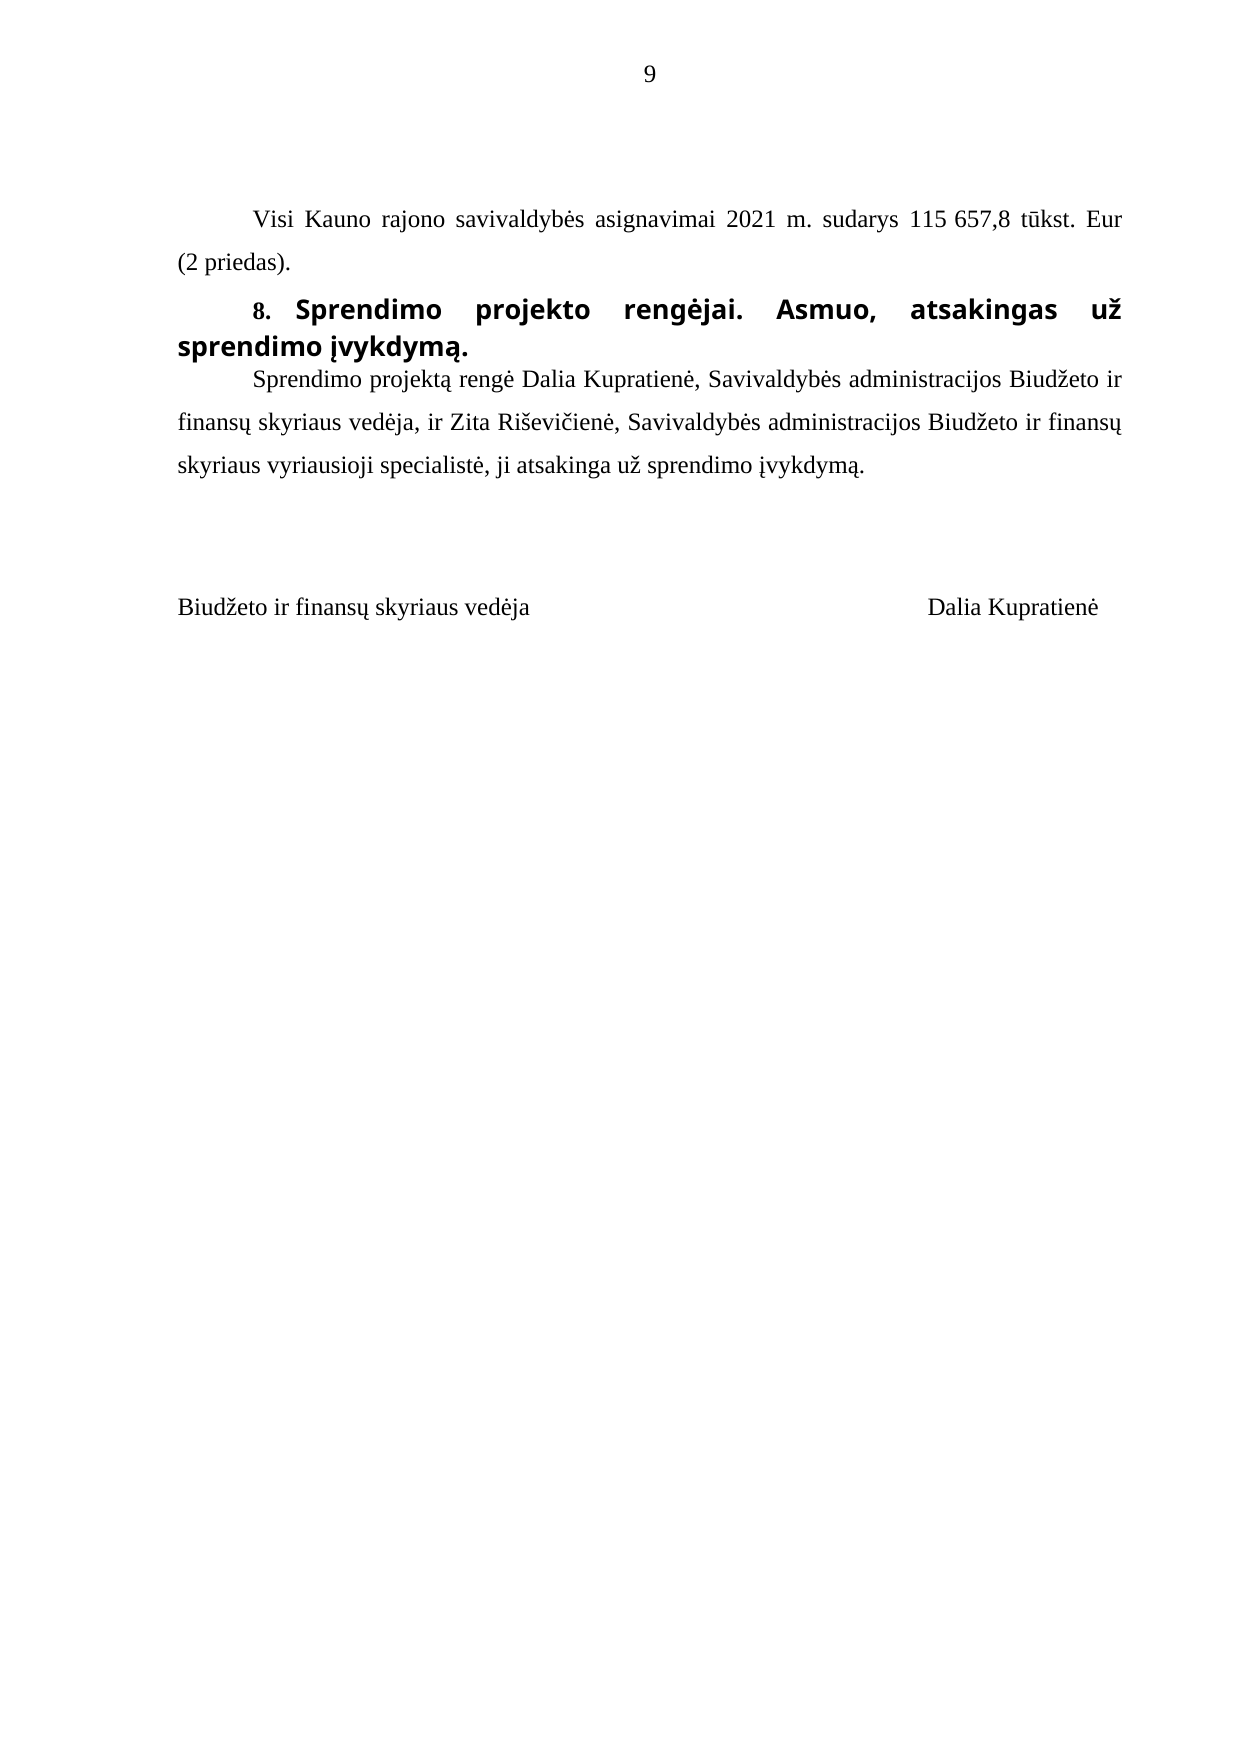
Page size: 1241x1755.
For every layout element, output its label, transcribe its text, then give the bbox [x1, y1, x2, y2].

text Sprendimo projektą rengė Dalia Kupratienė, Savivaldybės administracijos Biudžeto ir finansų skyriaus vedėja, ir Zita Riševičienė, Savivaldybės administracijos Biudžeto ir finansų skyriaus vyriausioji specialistė, ji atsakinga už sprendimo įvykdymą. [177, 364, 1122, 479]
text Visi Kauno rajono savivaldybės asignavimai 2021 m. sudarys 115 657,8 tūkst. Eur (2 priedas). [177, 204, 1122, 276]
text 8. Sprendimo projekto rengėjai. Asmuo, atsakingas už sprendimo įvykdymą. [177, 291, 1122, 364]
text Biudžeto ir finansų skyriaus vedėja Dalia Kupratienė [177, 592, 1122, 621]
